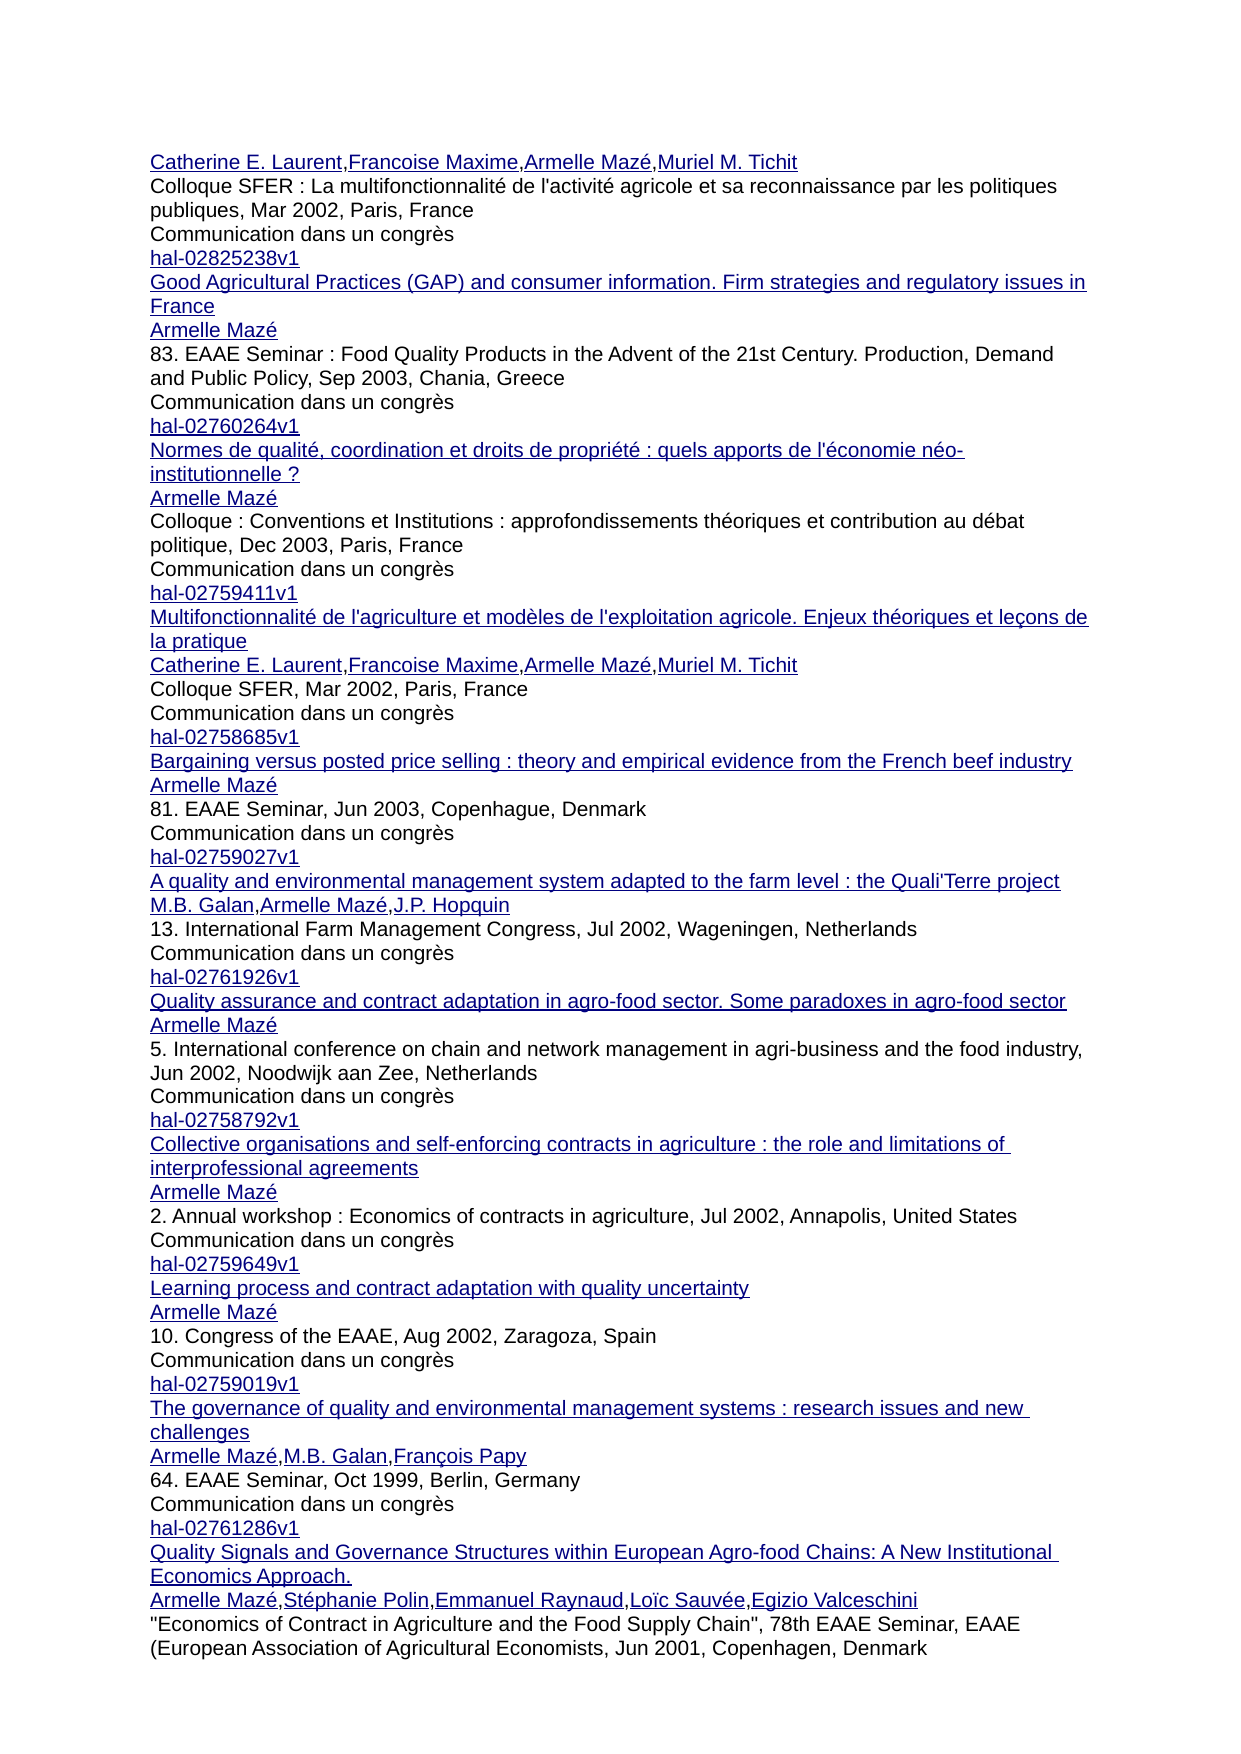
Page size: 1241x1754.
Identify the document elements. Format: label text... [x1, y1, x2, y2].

table_cell Multifonctionnalité de l'agriculture et modèles de l'exploitation agricole. Enjeux théoriques et leçons de la pratique Catherine E. Laurent,Francoise Maxime,Armelle Mazé,Muriel M. Tichit Colloque SFER, Mar 2002, Paris, France Communication dans un congrès hal-02758685v1 [150, 605, 1090, 749]
table_cell Collective organisations and self-enforcing contracts in agriculture : the role and limitations of interprofessional agreements Armelle Mazé 2. Annual workshop : Economics of contracts in agriculture, Jul 2002, Annapolis, United States Communication dans un congrès hal-02759649v1 [150, 1132, 1090, 1276]
table_cell Quality Signals and Governance Structures within European Agro-food Chains: A New Institutional Economics Approach. Armelle Mazé,Stéphanie Polin,Emmanuel Raynaud,Loïc Sauvée,Egizio Valceschini "Economics of Contract in Agriculture and the Food Supply Chain", 78th EAAE Seminar, EAAE (European Association of Agricultural Economists, Jun 2001, Copenhagen, Denmark [150, 1540, 1090, 1659]
table_cell Quality assurance and contract adaptation in agro-food sector. Some paradoxes in agro-food sector Armelle Mazé 5. International conference on chain and network management in agri-business and the food industry, Jun 2002, Noodwijk aan Zee, Netherlands Communication dans un congrès hal-02758792v1 [150, 989, 1090, 1132]
table_cell Bargaining versus posted price selling : theory and empirical evidence from the French beef industry Armelle Mazé 81. EAAE Seminar, Jun 2003, Copenhague, Denmark Communication dans un congrès hal-02759027v1 [150, 749, 1090, 869]
table_cell Good Agricultural Practices (GAP) and consumer information. Firm strategies and regulatory issues in France Armelle Mazé 83. EAAE Seminar : Food Quality Products in the Advent of the 21st Century. Production, Demand and Public Policy, Sep 2003, Chania, Greece Communication dans un congrès hal-02760264v1 [150, 270, 1090, 437]
table_cell Catherine E. Laurent,Francoise Maxime,Armelle Mazé,Muriel M. Tichit Colloque SFER : La multifonctionnalité de l'activité agricole et sa reconnaissance par les politiques publiques, Mar 2002, Paris, France Communication dans un congrès hal-02825238v1 [150, 150, 1090, 270]
table_cell The governance of quality and environmental management systems : research issues and new challenges Armelle Mazé,M.B. Galan,François Papy 64. EAAE Seminar, Oct 1999, Berlin, Germany Communication dans un congrès hal-02761286v1 [150, 1396, 1090, 1539]
table_cell A quality and environmental management system adapted to the farm level : the Quali'Terre project M.B. Galan,Armelle Mazé,J.P. Hopquin 13. International Farm Management Congress, Jul 2002, Wageningen, Netherlands Communication dans un congrès hal-02761926v1 [150, 869, 1090, 988]
table_cell Normes de qualité, coordination et droits de propriété : quels apports de l'économie néo-institutionnelle ? Armelle Mazé Colloque : Conventions et Institutions : approfondissements théoriques et contribution au débat politique, Dec 2003, Paris, France Communication dans un congrès hal-02759411v1 [150, 438, 1090, 605]
table_cell Learning process and contract adaptation with quality uncertainty Armelle Mazé 10. Congress of the EAAE, Aug 2002, Zaragoza, Spain Communication dans un congrès hal-02759019v1 [150, 1276, 1090, 1396]
